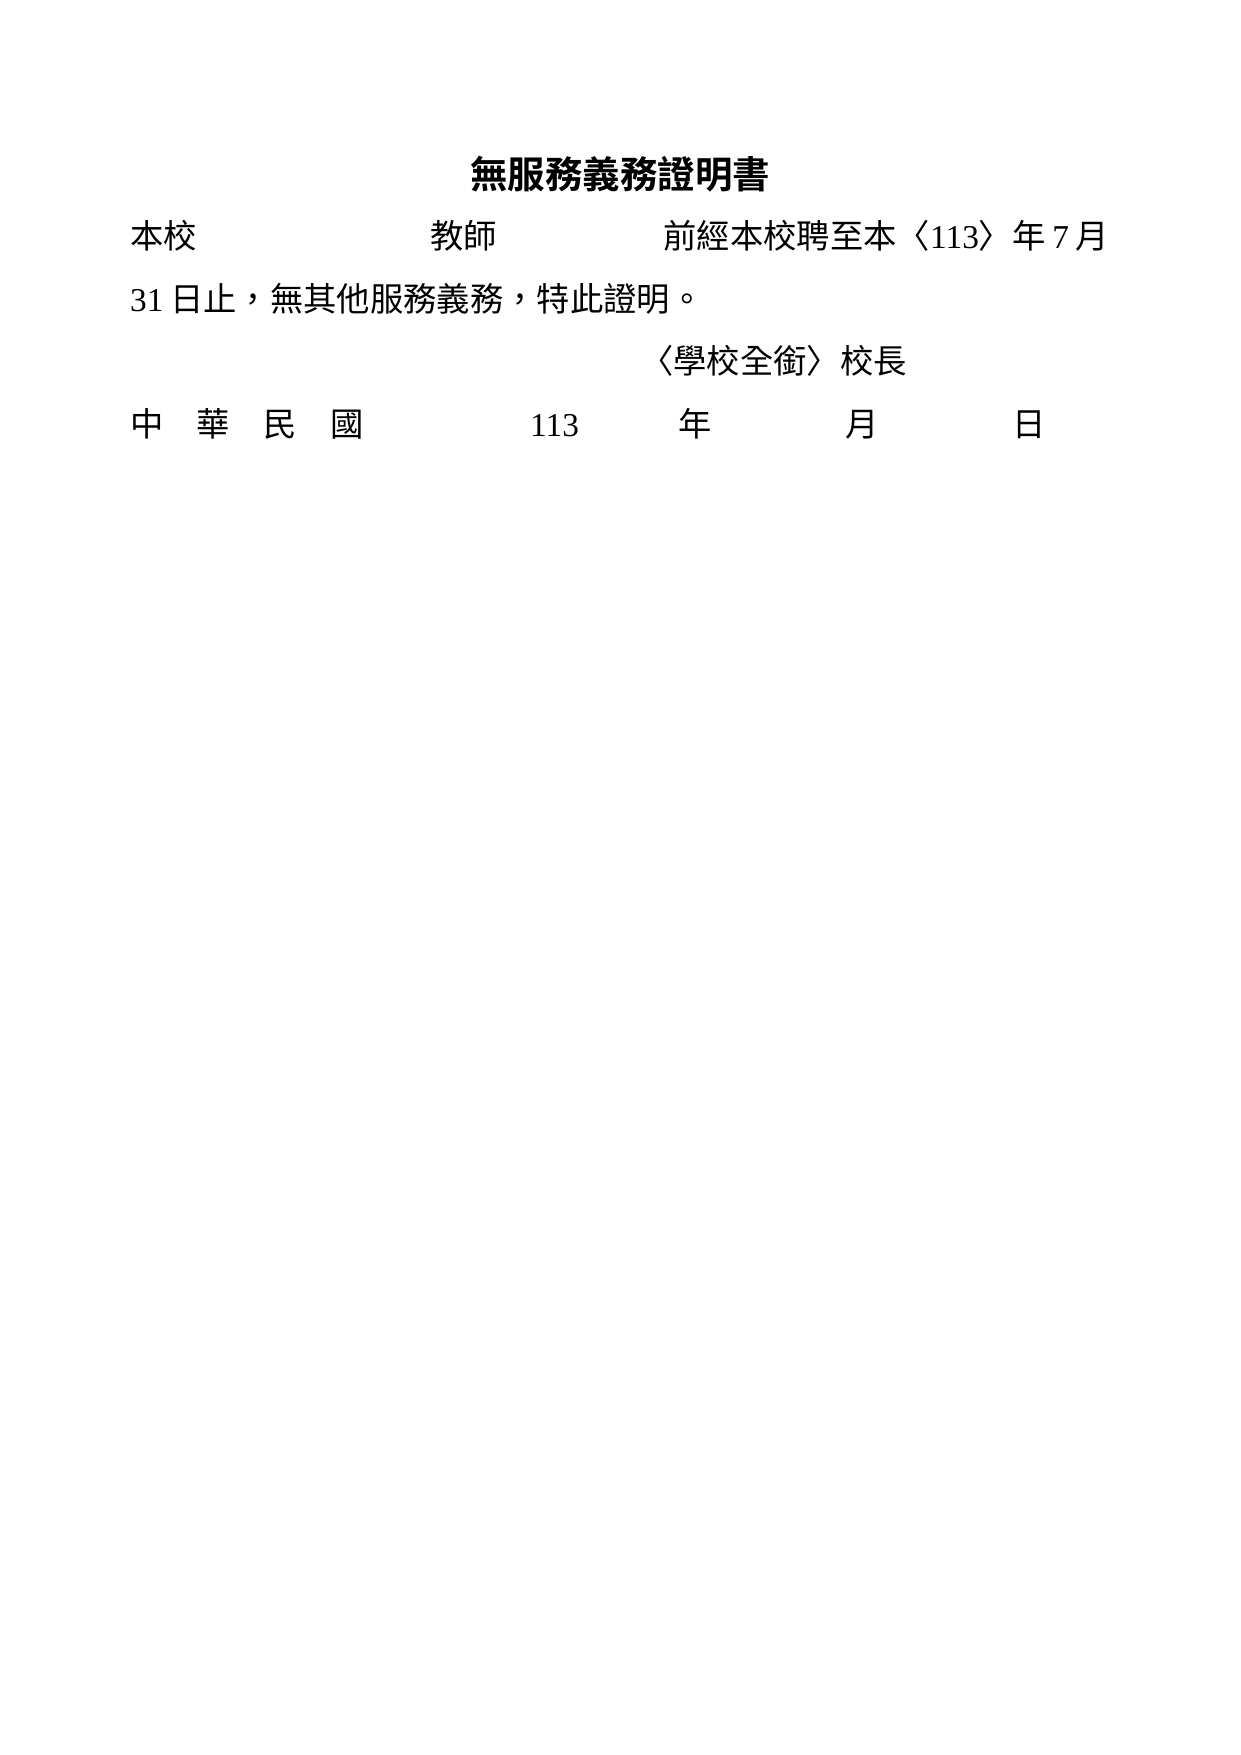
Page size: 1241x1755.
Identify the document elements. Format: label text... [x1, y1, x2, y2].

text 無服務義務證明書 [130, 130, 1110, 192]
text 中 華 民 國 113 年 月 日 [130, 380, 1110, 442]
text 〈學校全銜〉校長 [130, 317, 1110, 380]
text 本校 教師 前經本校聘至本〈113〉年7月31日止，無其他服務義務，特此證明。 [130, 192, 1110, 317]
